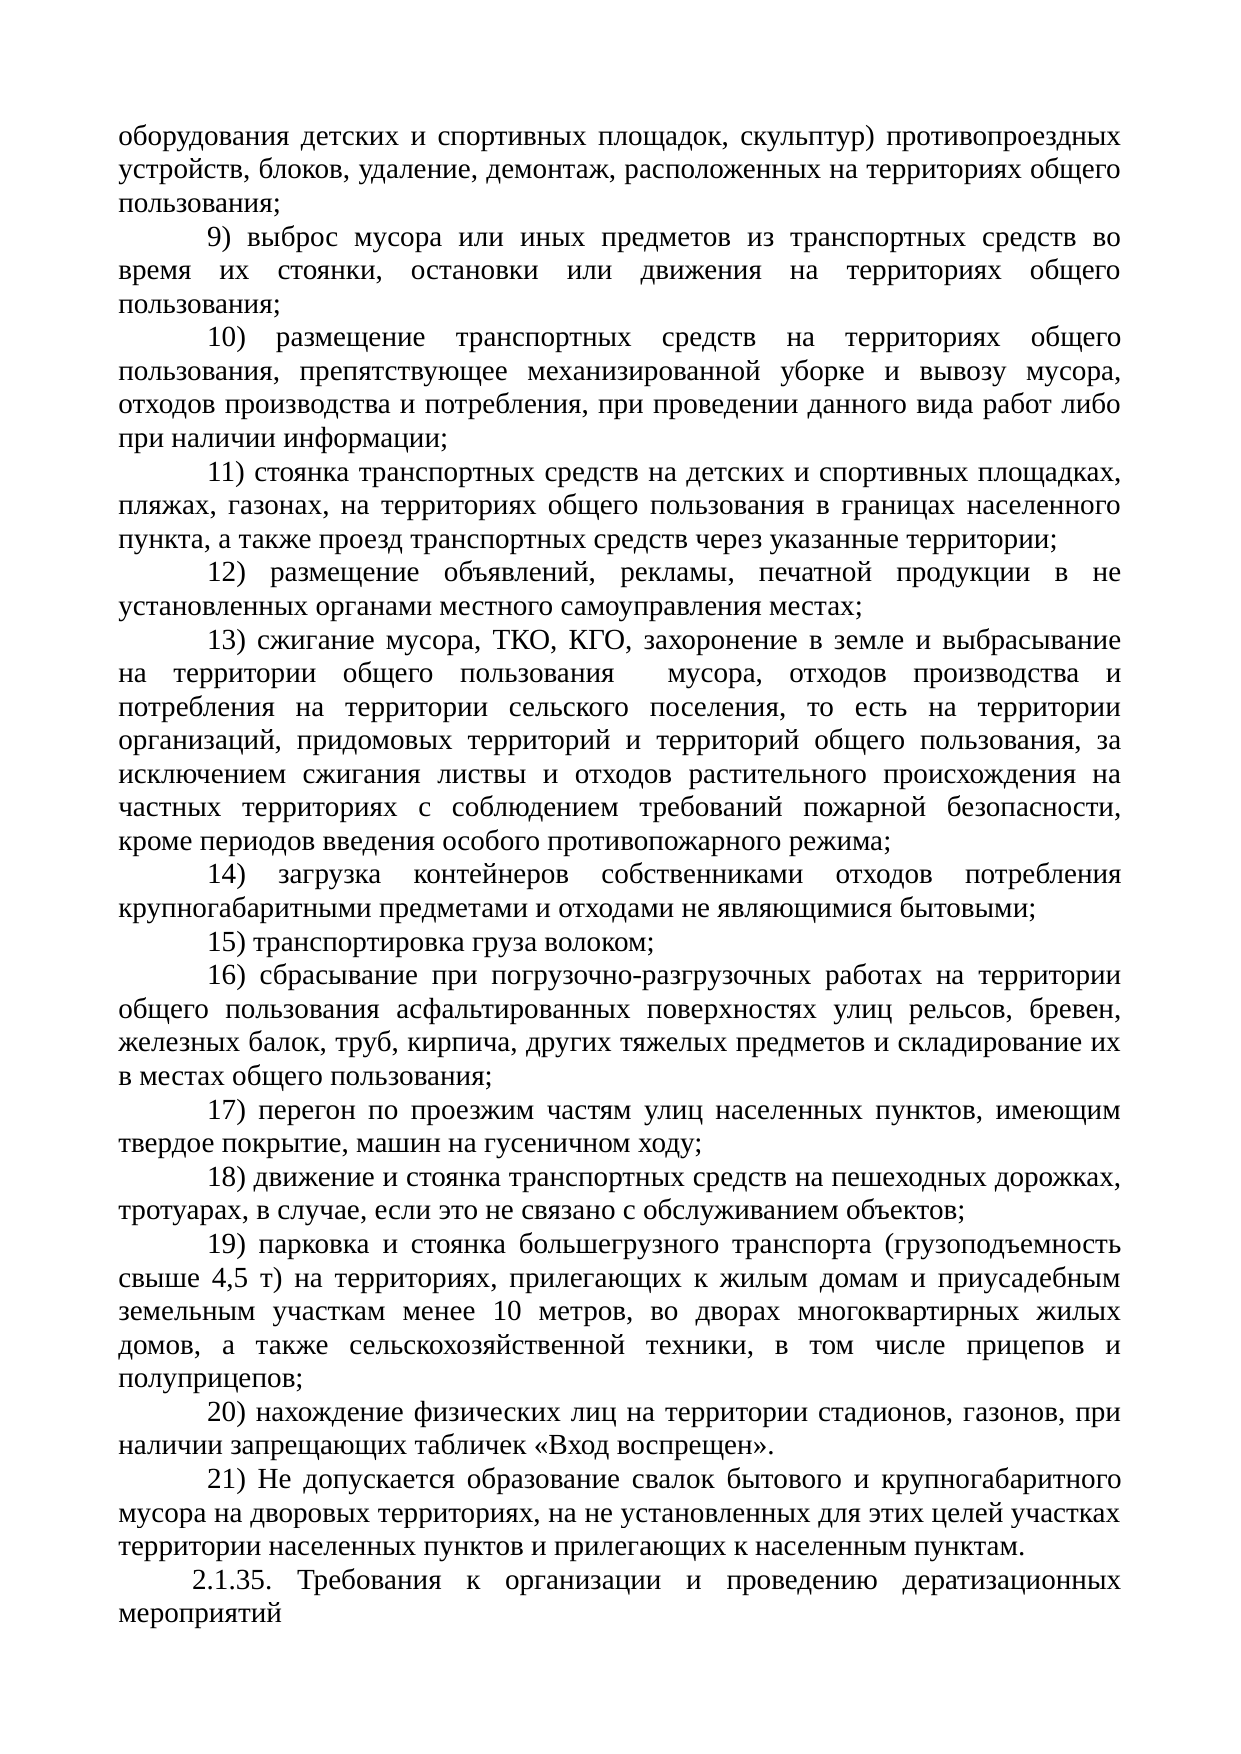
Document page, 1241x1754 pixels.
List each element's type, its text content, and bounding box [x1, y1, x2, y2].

text 15) транспортировка груза волоком; [118, 924, 1122, 957]
text 21) Не допускается образование свалок бытового и крупногабаритного мусора на дворовых территориях, на не установленных для этих целей участках территории населенных пунктов и прилегающих к населенным пунктам. [118, 1461, 1122, 1562]
text 12) размещение объявлений, рекламы, печатной продукции в не установленных органами местного самоуправления местах; [118, 554, 1122, 622]
text 13) сжигание мусора, ТКО, КГО, захоронение в земле и выбрасывание на территории общего пользования мусора, отходов производства и потребления на территории сельского поселения, то есть на территории организаций, придомовых территорий и территорий общего пользования, за исключением сжигания листвы и отходов растительного происхождения на частных территориях с соблюдением требований пожарной безопасности, кроме периодов введения особого противопожарного режима; [118, 622, 1122, 857]
text 16) сбрасывание при погрузочно-разгрузочных работах на территории общего пользования асфальтированных поверхностях улиц рельсов, бревен, железных балок, труб, кирпича, других тяжелых предметов и складирование их в местах общего пользования; [118, 957, 1122, 1092]
text 2.1.35. Требования к организации и проведению дератизационных мероприятий [118, 1562, 1122, 1629]
text 18) движение и стоянка транспортных средств на пешеходных дорожках, тротуарах, в случае, если это не связано с обслуживанием объектов; [118, 1159, 1122, 1226]
text 11) стоянка транспортных средств на детских и спортивных площадках, пляжах, газонах, на территориях общего пользования в границах населенного пункта, а также проезд транспортных средств через указанные территории; [118, 454, 1122, 554]
text 9) выброс мусора или иных предметов из транспортных средств во время их стоянки, остановки или движения на территориях общего пользования; [118, 219, 1122, 319]
text 19) парковка и стоянка большегрузного транспорта (грузоподъемность свыше 4,5 т) на территориях, прилегающих к жилым домам и приусадебным земельным участкам менее 10 метров, во дворах многоквартирных жилых домов, а также сельскохозяйственной техники, в том числе прицепов и полуприцепов; [118, 1226, 1122, 1394]
text 14) загрузка контейнеров собственниками отходов потребления крупногабаритными предметами и отходами не являющимися бытовыми; [118, 857, 1122, 924]
text 17) перегон по проезжим частям улиц населенных пунктов, имеющим твердое покрытие, машин на гусеничном ходу; [118, 1092, 1122, 1159]
text оборудования детских и спортивных площадок, скульптур) противопроездных устройств, блоков, удаление, демонтаж, расположенных на территориях общего пользования; [118, 118, 1122, 219]
text 10) размещение транспортных средств на территориях общего пользования, препятствующее механизированной уборке и вывозу мусора, отходов производства и потребления, при проведении данного вида работ либо при наличии информации; [118, 319, 1122, 454]
text 20) нахождение физических лиц на территории стадионов, газонов, при наличии запрещающих табличек «Вход воспрещен». [118, 1394, 1122, 1461]
